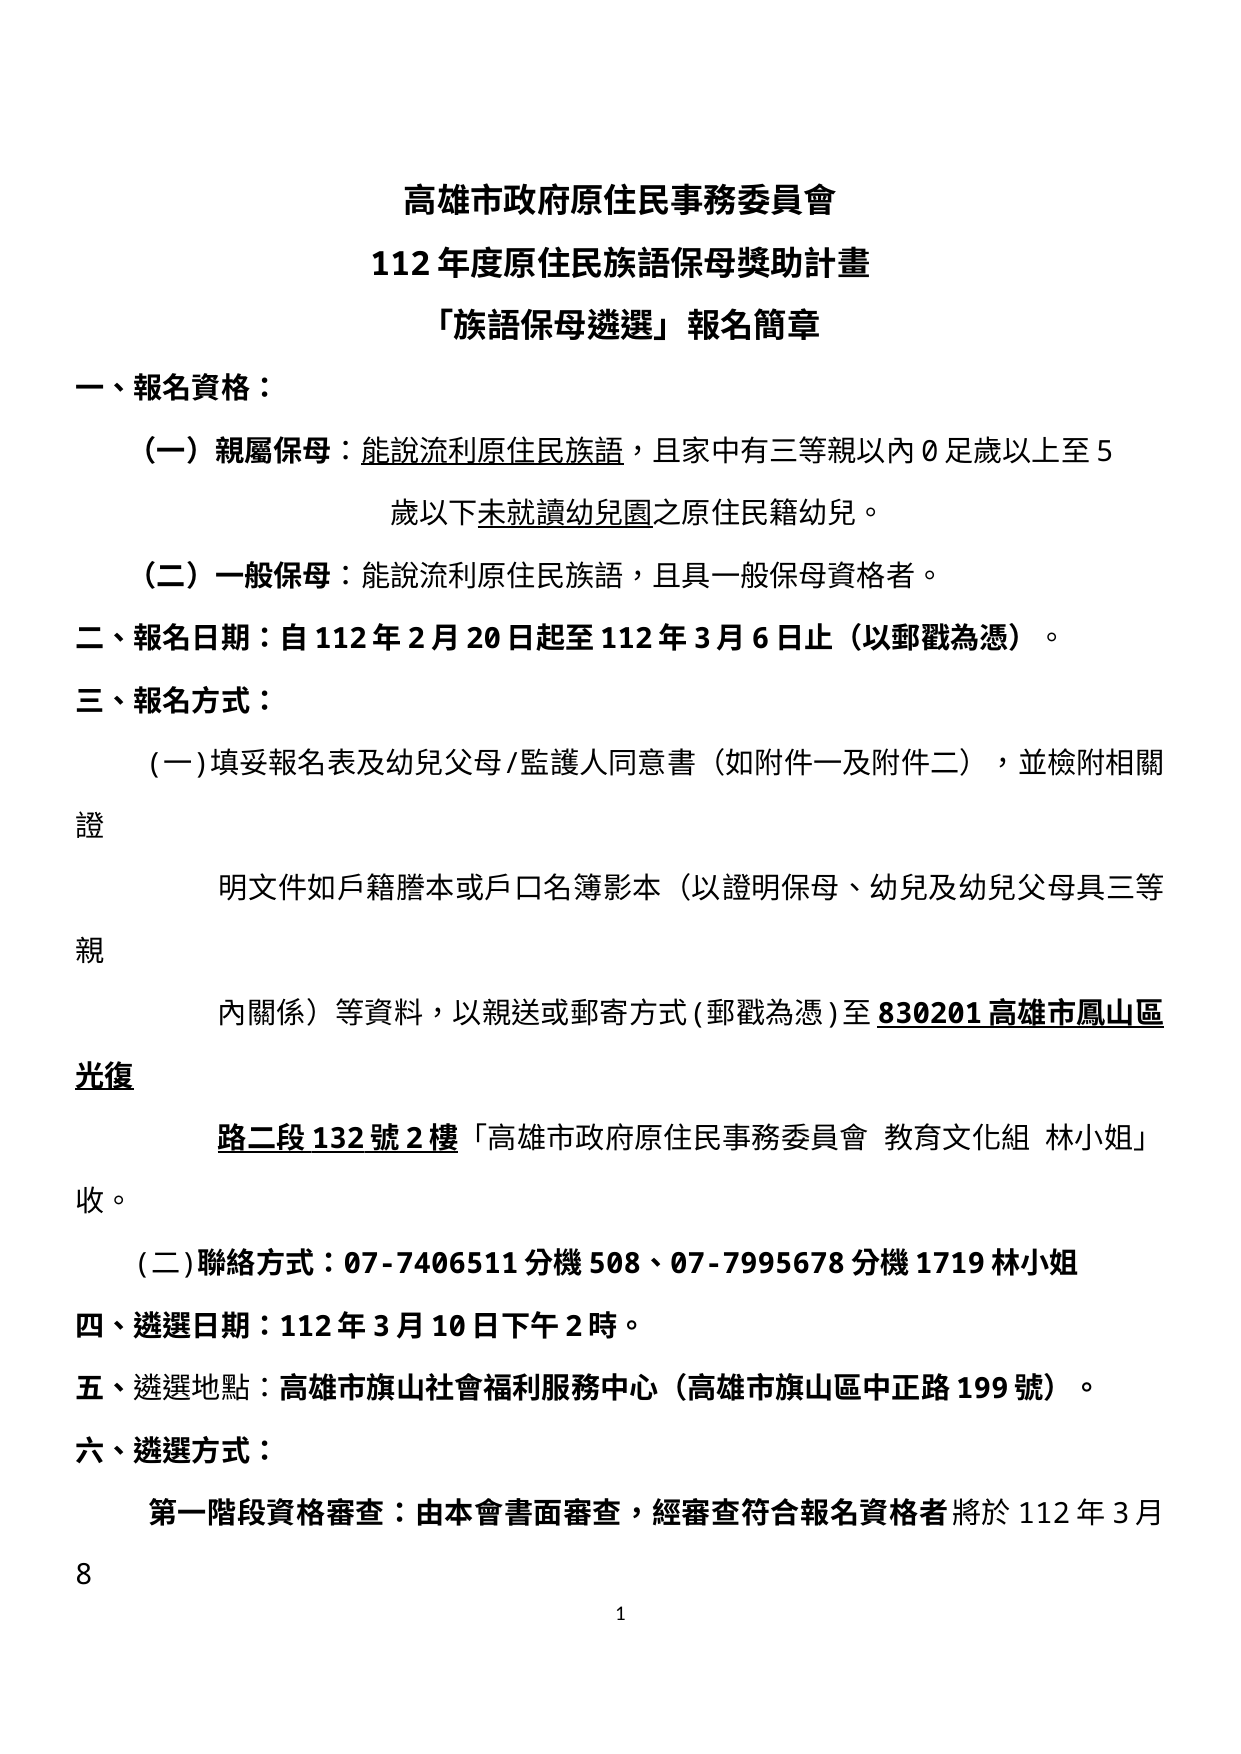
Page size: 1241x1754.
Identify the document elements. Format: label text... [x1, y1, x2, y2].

text 112年度原住民族語保母獎助計畫 [75, 219, 1165, 282]
text 路二段132號2樓「高雄市政府原住民事務委員會 教育文化組 林小姐」收。 [75, 1094, 1165, 1219]
text 六、遴選方式： [75, 1407, 1165, 1469]
text 五、遴選地點：高雄市旗山社會福利服務中心（高雄市旗山區中正路199號）。 [75, 1344, 1165, 1407]
text 高雄市政府原住民事務委員會 [75, 157, 1165, 219]
text 內關係）等資料，以親送或郵寄方式(郵戳為憑)至830201高雄市鳳山區光復 [75, 969, 1165, 1094]
text 三、報名方式： [75, 657, 1165, 719]
text 一、報名資格： [75, 344, 1165, 407]
text 四、遴選日期：112年3月10日下午2時。 [75, 1282, 1165, 1344]
text 二、報名日期：自112年2月20日起至112年3月6日止（以郵戳為憑）。 [75, 594, 1165, 657]
text (二)聯絡方式：07-7406511分機508、07-7995678分機1719林小姐 [75, 1219, 1165, 1282]
text 明文件如戶籍謄本或戶口名簿影本（以證明保母、幼兒及幼兒父母具三等親 [75, 844, 1165, 969]
text 歲以下未就讀幼兒園之原住民籍幼兒。 [162, 469, 1165, 532]
text 第一階段資格審查：由本會書面審查，經審查符合報名資格者將於112年3月8 [75, 1469, 1165, 1594]
text (一)填妥報名表及幼兒父母/監護人同意書（如附件一及附件二），並檢附相關證 [75, 719, 1165, 844]
text （一）親屬保母：能說流利原住民族語，且家中有三等親以內0足歲以上至5 [75, 407, 1165, 469]
text （二）一般保母：能說流利原住民族語，且具一般保母資格者。 [75, 532, 1165, 594]
text 「族語保母遴選」報名簡章 [75, 282, 1165, 344]
